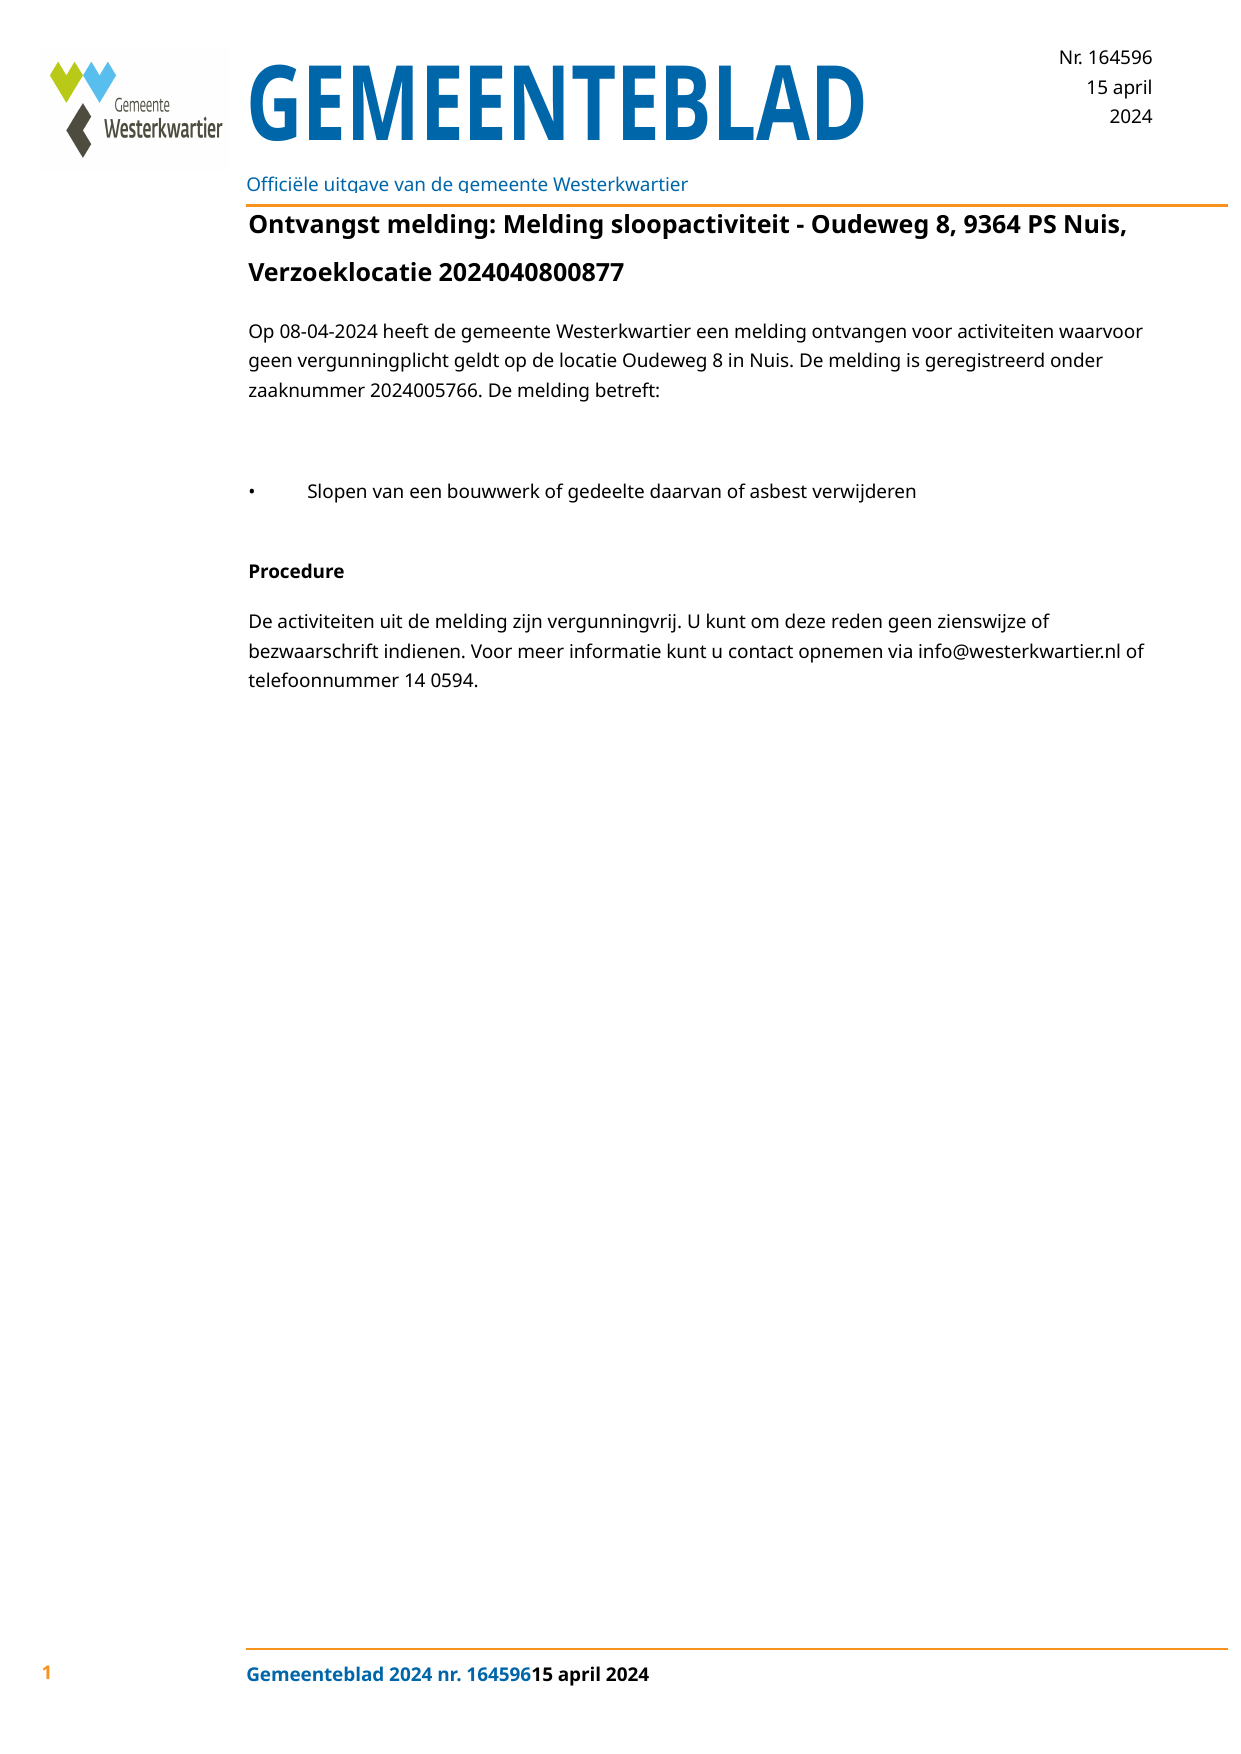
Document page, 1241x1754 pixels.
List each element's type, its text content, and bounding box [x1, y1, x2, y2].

text Op 08-04-2024 heeft de gemeente Westerkwartier een melding ontvangen voor activiteiten waarvoor geen vergunningplicht geldt op de locatie Oudeweg 8 in Nuis. De melding is geregistreerd onder zaaknummer 2024005766. De melding betreft: [248, 318, 1152, 403]
text Ontvangst melding: Melding sloopactiviteit - Oudeweg 8, 9364 PS Nuis, Verzoeklocatie 2024040800877 [248, 207, 1152, 288]
picture [41, 47, 231, 172]
text Procedure [248, 558, 1152, 584]
text De activiteiten uit de melding zijn vergunningvrij. U kunt om deze reden geen zienswijze of bezwaarschrift indienen. Voor meer informatie kunt u contact opnemen via info@westerkwartier.nl of telefoonnummer 14 0594. [248, 608, 1152, 693]
list Slopen van een bouwwerk of gedeelte daarvan of asbest verwijderen [248, 478, 1152, 504]
